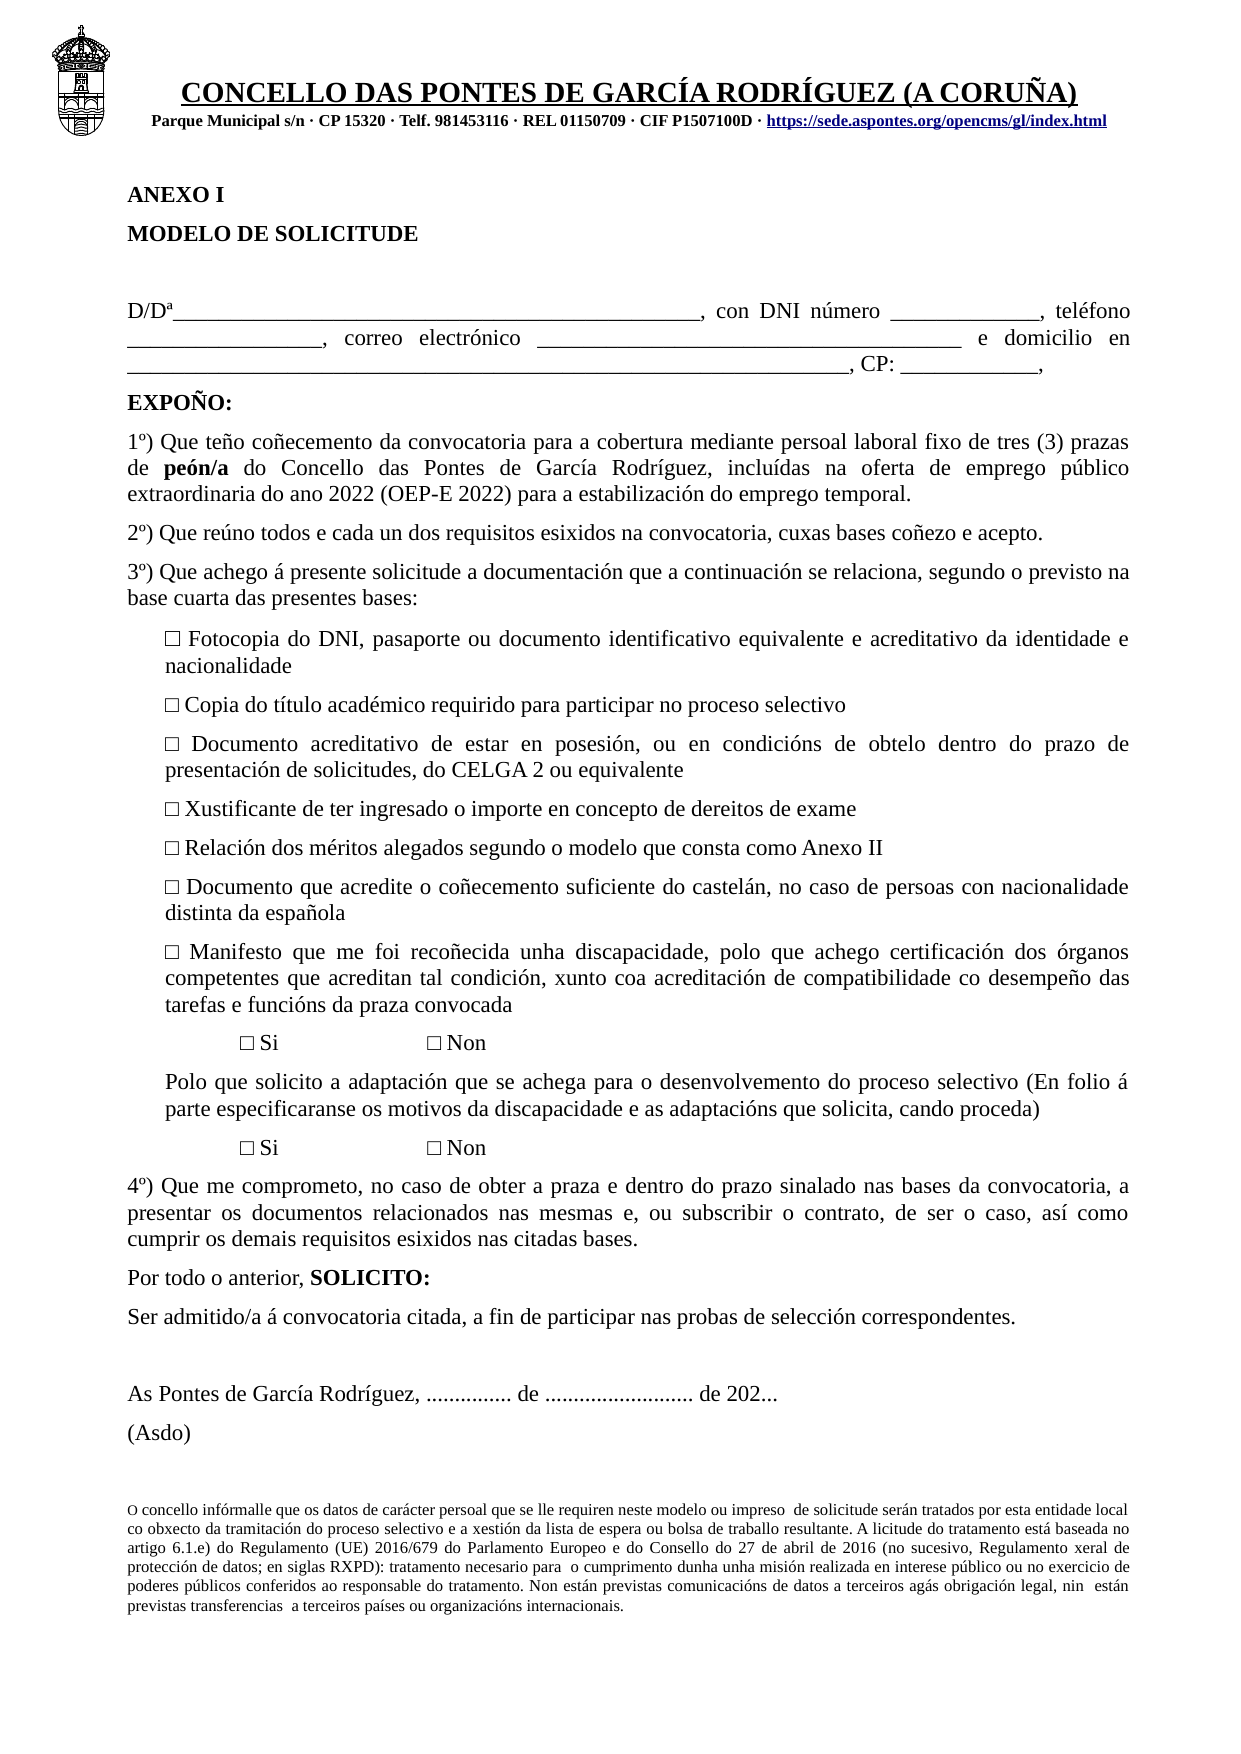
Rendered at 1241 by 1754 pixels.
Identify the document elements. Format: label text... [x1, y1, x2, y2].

text O concello infórmalle que os datos de carácter persoal que se lle requiren neste modelo ou impreso de solicitude serán tratados por esta entidade local co obxecto da tramitación do proceso selectivo e a xestión da lista de espera ou bolsa de traballo resultante. A licitude do tratamento está baseada no artigo 6.1.e) do Regulamento (UE) 2016/679 do Parlamento Europeo e do Consello do 27 de abril de 2016 (no sucesivo, Regulamento xeral de protección de datos; en siglas RXPD): tratamento necesario para o cumprimento dunha unha misión realizada en interese público ou no exercicio de poderes públicos conferidos ao responsable do tratamento. Non están previstas comunicacións de datos a terceiros agás obrigación legal, nin están previstas transferencias a terceiros países ou organizacións internacionais. [127, 1499, 1131, 1614]
text Por todo o anterior, SOLICITO: [127, 1264, 1131, 1290]
text □ Xustificante de ter ingresado o importe en concepto de dereitos de exame [165, 795, 1131, 821]
text 2º) Que reúno todos e cada un dos requisitos esixidos na convocatoria, cuxas bases coñezo e acepto. [127, 519, 1131, 546]
text □ Documento que acredite o coñecemento suficiente do castelán, no caso de persoas con nacionalidade distinta da española [165, 873, 1131, 925]
text □ Copia do título académico requirido para participar no proceso selectivo [165, 691, 1131, 717]
text D/Dª______________________________________________, con DNI número _____________, teléfono _________________, correo electrónico _____________________________________ e domicilio en _______________________________________________________________, CP: ____________, [127, 297, 1131, 376]
text □ Si □ Non [240, 1133, 1131, 1160]
text EXPOÑO: [127, 389, 1131, 415]
text □ Manifesto que me foi recoñecida unha discapacidade, polo que achego certificación dos órganos competentes que acreditan tal condición, xunto coa acreditación de compatibilidade co desempeño das tarefas e funcións da praza convocada [165, 938, 1131, 1017]
text As Pontes de García Rodríguez, ............... de .......................... de 202... [127, 1381, 1131, 1407]
text Polo que solicito a adaptación que se achega para o desenvolvemento do proceso selectivo (En folio á parte especificaranse os motivos da discapacidade e as adaptacións que solicita, cando proceda) [165, 1068, 1131, 1121]
text 4º) Que me comprometo, no caso de obter a praza e dentro do prazo sinalado nas bases da convocatoria, a presentar os documentos relacionados nas mesmas e, ou subscribir o contrato, de ser o caso, así como cumprir os demais requisitos esixidos nas citadas bases. [127, 1172, 1131, 1251]
text □ Documento acreditativo de estar en posesión, ou en condicións de obtelo dentro do prazo de presentación de solicitudes, do CELGA 2 ou equivalente [165, 730, 1131, 782]
text 3º) Que achego á presente solicitude a documentación que a continuación se relaciona, segundo o previsto na base cuarta das presentes bases: [127, 558, 1131, 611]
text ANEXO I [127, 181, 1131, 207]
text (Asdo) [127, 1419, 1131, 1446]
text □ Relación dos méritos alegados segundo o modelo que consta como Anexo II [165, 834, 1131, 860]
text 1º) Que teño coñecemento da convocatoria para a cobertura mediante persoal laboral fixo de tres (3) prazas de peón/a do Concello das Pontes de García Rodríguez, incluídas na oferta de emprego público extraordinaria do ano 2022 (OEP-E 2022) para a estabilización do emprego temporal. [127, 428, 1131, 507]
text Ser admitido/a á convocatoria citada, a fin de participar nas probas de selección correspondentes. [127, 1303, 1131, 1329]
text □ Si □ Non [240, 1029, 1131, 1056]
text MODELO DE SOLICITUDE [127, 220, 1131, 246]
text □ Fotocopia do DNI, pasaporte ou documento identificativo equivalente e acreditativo da identidade e nacionalidade [165, 623, 1131, 678]
